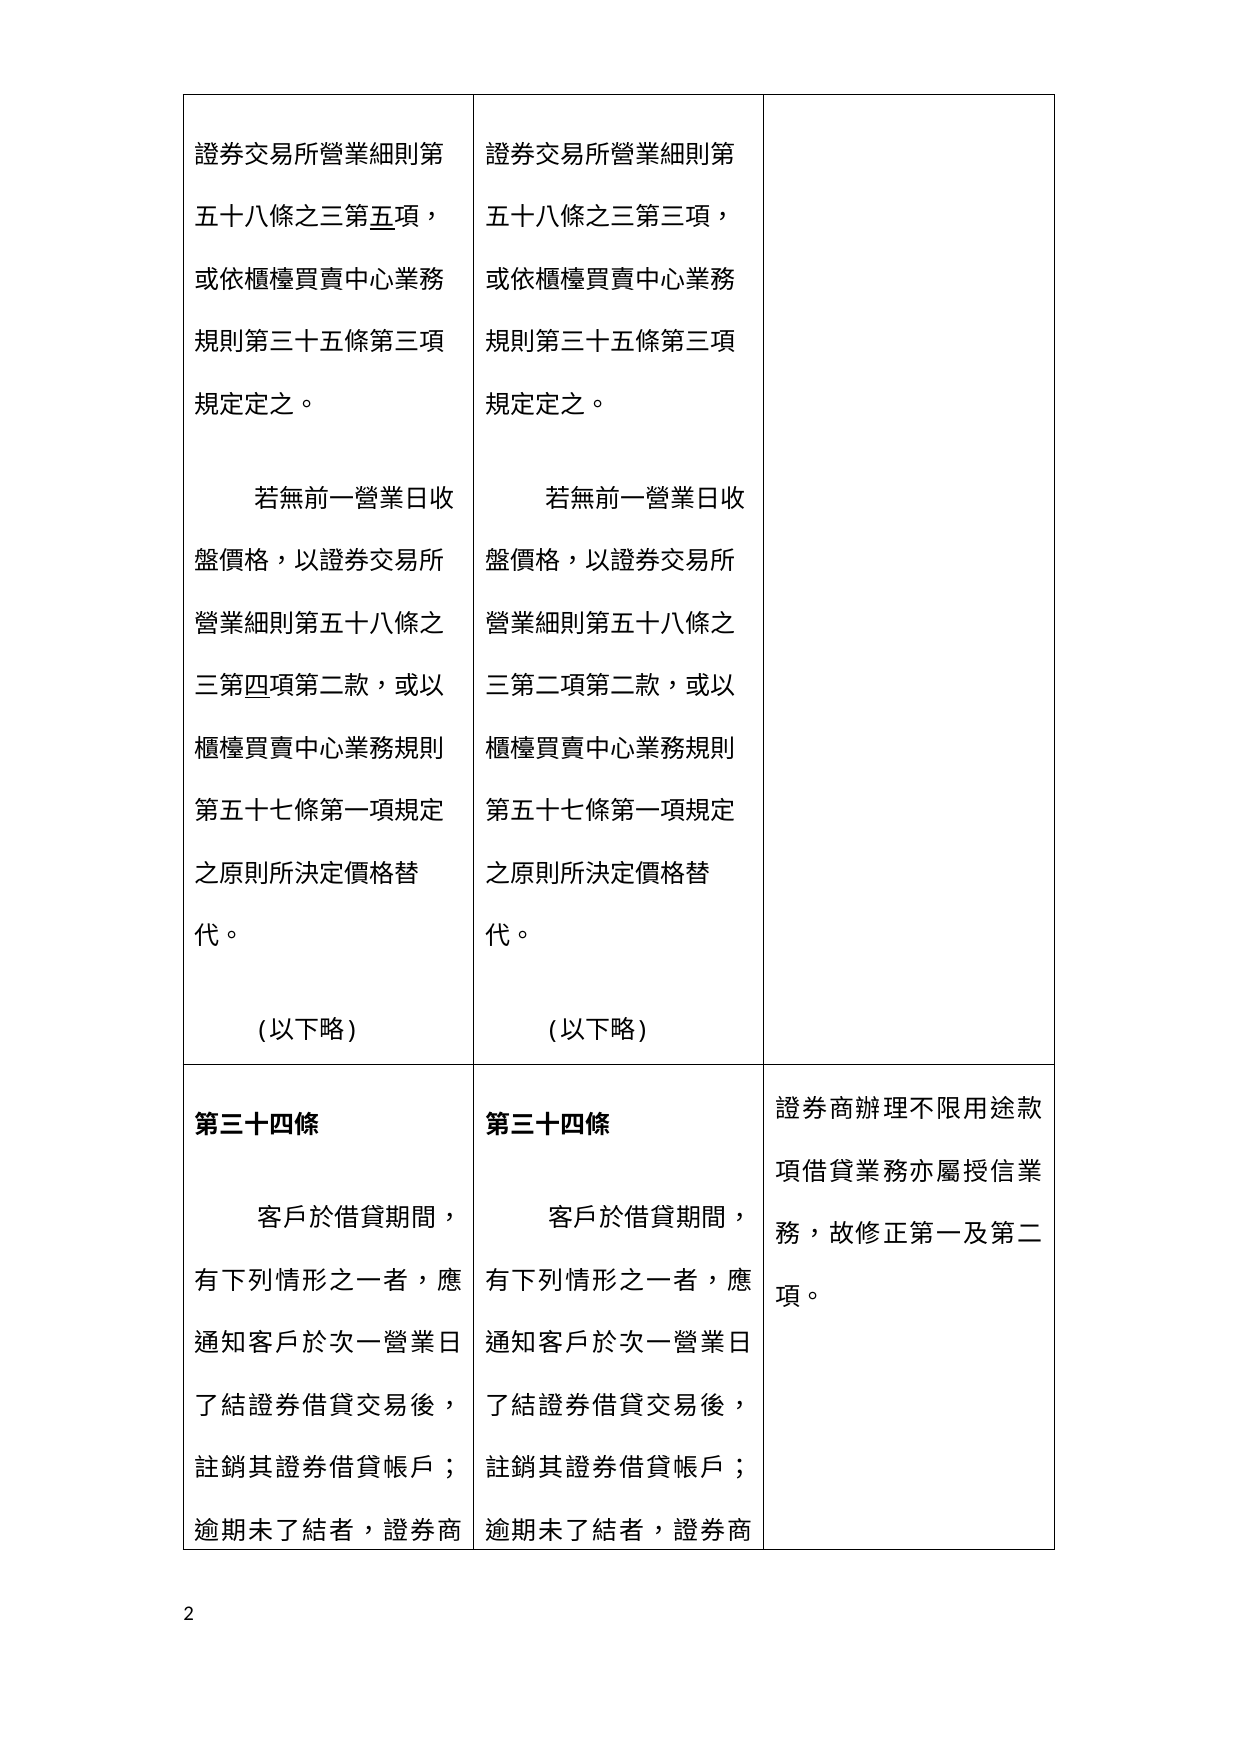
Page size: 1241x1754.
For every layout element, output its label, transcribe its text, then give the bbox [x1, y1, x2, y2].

table_cell 證券交易所營業細則第五十八條之三第五項，或依櫃檯買賣中心業務規則第三十五條第三項規定定之。 若無前一營業日收盤價格，以證券交易所營業細則第五十八條之三第四項第二款，或以櫃檯買賣中心業務規則第五十七條第一項規定之原則所決定價格替代。 (以下略) [184, 95, 473, 1064]
table_cell 證券商辦理不限用途款項借貸業務亦屬授信業務，故修正第一及第二項。 [764, 1065, 1054, 1549]
table_cell [764, 95, 1054, 1064]
table_cell 證券交易所營業細則第五十八條之三第三項，或依櫃檯買賣中心業務規則第三十五條第三項規定定之。 若無前一營業日收盤價格，以證券交易所營業細則第五十八條之三第二項第二款，或以櫃檯買賣中心業務規則第五十七條第一項規定之原則所決定價格替代。 (以下略) [474, 95, 763, 1064]
table_cell 第三十四條 客戶於借貸期間，有下列情形之一者，應通知客戶於次一營業日了結證券借貸交易後，註銷其證券借貸帳戶；逾期未了結者，證券商 [474, 1065, 763, 1549]
table_cell 第三十四條 客戶於借貸期間，有下列情形之一者，應通知客戶於次一營業日了結證券借貸交易後，註銷其證券借貸帳戶；逾期未了結者，證券商 [184, 1065, 473, 1549]
